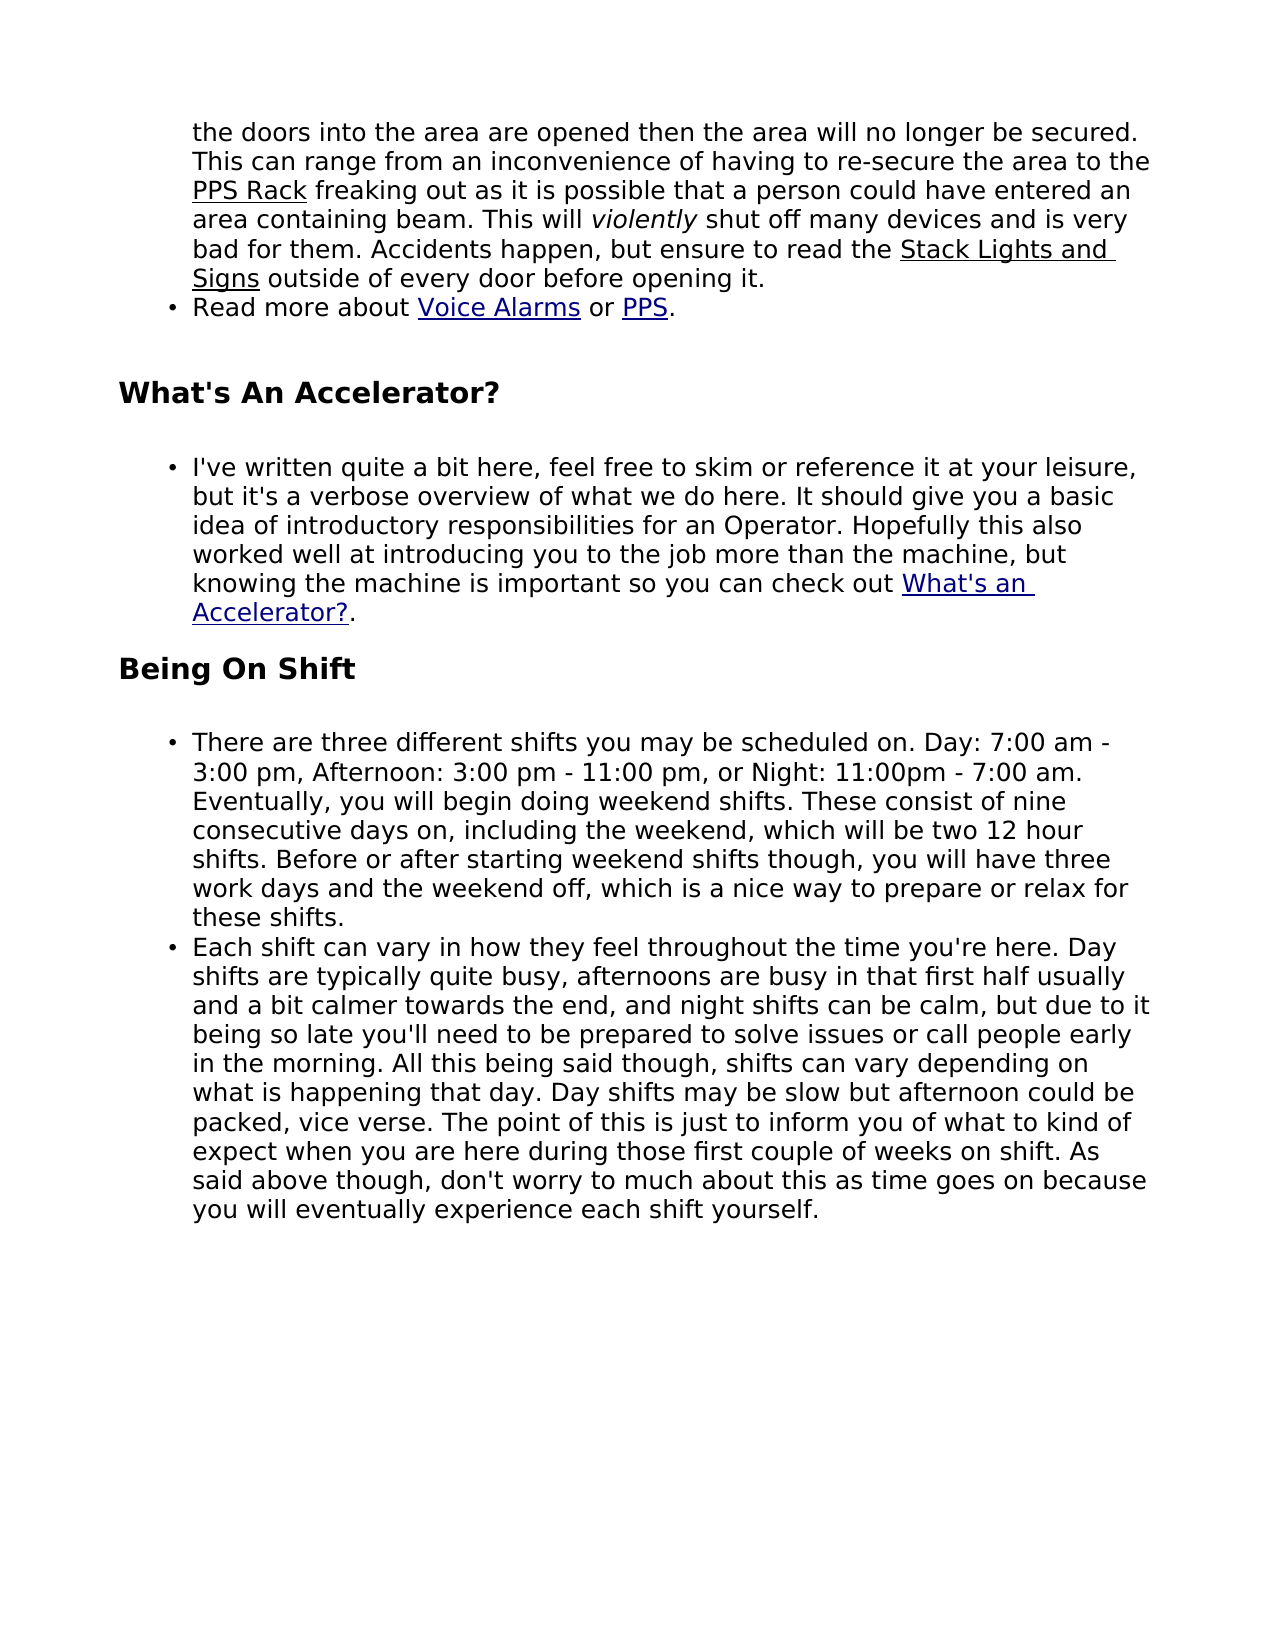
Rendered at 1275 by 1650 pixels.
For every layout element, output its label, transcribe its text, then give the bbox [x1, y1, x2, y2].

list the doors into the area are opened then the area will no longer be secured. This can range from an inconvenience of having to re-secure the area to the PPS Rack freaking out as it is possible that a person could have entered an area containing beam. This will violently shut off many devices and is very bad for them. Accidents happen, but ensure to read the Stack Lights and Signs outside of every door before opening it. [177, 118, 1157, 293]
subtitle What's An Accelerator? [118, 377, 1157, 411]
list There are three different shifts you may be scheduled on. Day: 7:00 am - 3:00 pm, Afternoon: 3:00 pm - 11:00 pm, or Night: 11:00pm - 7:00 am. Eventually, you will begin doing weekend shifts. These consist of nine consecutive days on, including the weekend, which will be two 12 hour shifts. Before or after starting weekend shifts though, you will have three work days and the weekend off, which is a nice way to prepare or relax for these shifts. [177, 729, 1157, 933]
list Read more about Voice Alarms or PPS. [177, 293, 1157, 322]
subtitle Being On Shift [118, 653, 1157, 687]
list I've written quite a bit here, feel free to skim or reference it at your leisure, but it's a verbose overview of what we do here. It should give you a basic idea of introductory responsibilities for an Operator. Hopefully this also worked well at introducing you to the job more than the machine, but knowing the machine is important so you can check out What's an Accelerator?. [177, 453, 1157, 628]
list Each shift can vary in how they feel throughout the time you're here. Day shifts are typically quite busy, afternoons are busy in that first half usually and a bit calmer towards the end, and night shifts can be calm, but due to it being so late you'll need to be prepared to solve issues or call people early in the morning. All this being said though, shifts can vary depending on what is happening that day. Day shifts may be slow but afternoon could be packed, vice verse. The point of this is just to inform you of what to kind of expect when you are here during those first couple of weeks on shift. As said above though, don't worry to much about this as time goes on because you will eventually experience each shift yourself. [177, 933, 1157, 1224]
